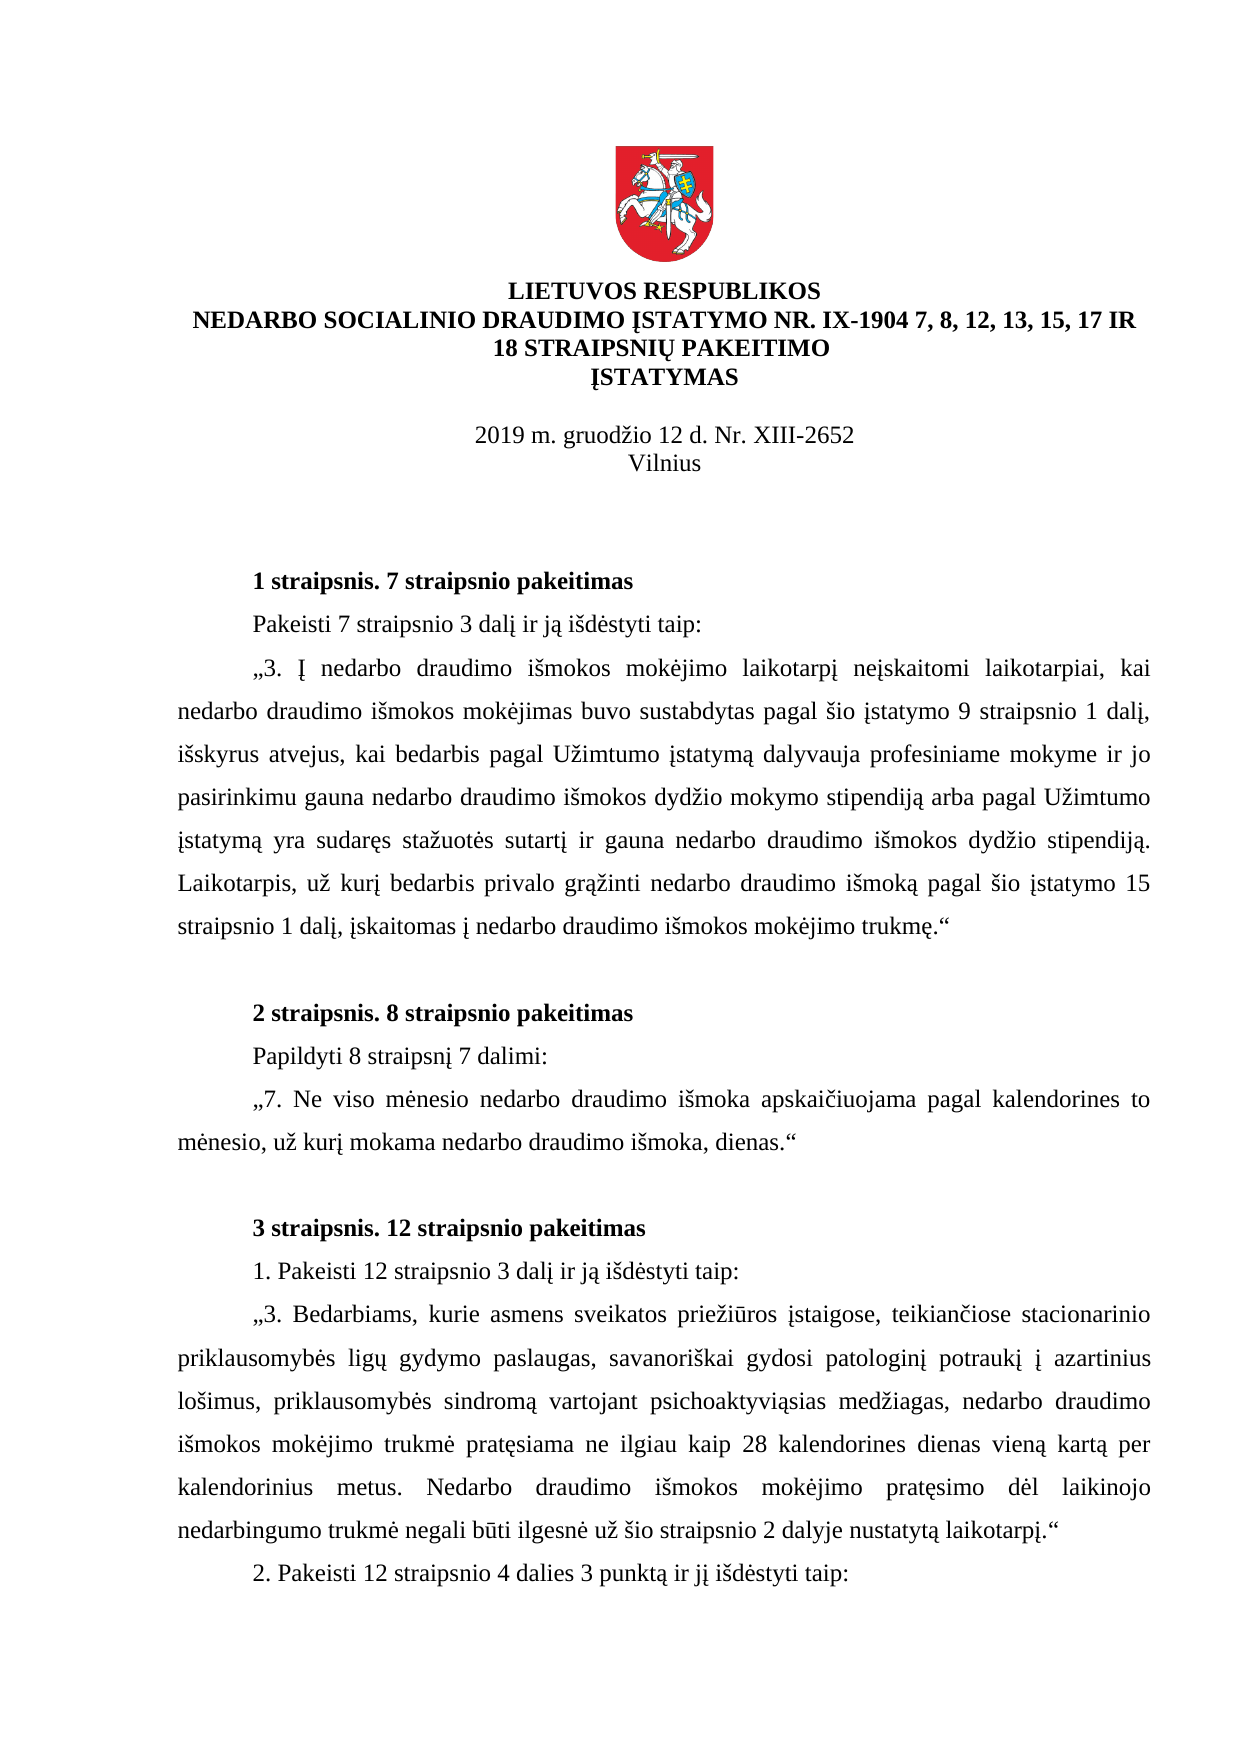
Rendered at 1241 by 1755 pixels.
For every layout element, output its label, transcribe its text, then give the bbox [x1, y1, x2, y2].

text „7. Ne viso mėnesio nedarbo draudimo išmoka apskaičiuojama pagal kalendorines to mėnesio, už kurį mokama nedarbo draudimo išmoka, dienas.“ [177, 1084, 1152, 1156]
text ĮSTATYMAS [177, 362, 1152, 391]
text NEDARBO SOCIALINIO DRAUDIMO ĮSTATYMO NR. IX-1904 7, 8, 12, 13, 15, 17 IR 18 STRAIPSNIŲ PAKEITIMO [177, 305, 1152, 362]
text „3. Bedarbiams, kurie asmens sveikatos priežiūros įstaigose, teikiančiose stacionarinio priklausomybės ligų gydymo paslaugas, savanoriškai gydosi patologinį potraukį į azartinius lošimus, priklausomybės sindromą vartojant psichoaktyviąsias medžiagas, nedarbo draudimo išmokos mokėjimo trukmė pratęsiama ne ilgiau kaip 28 kalendorines dienas vieną kartą per kalendorinius metus. Nedarbo draudimo išmokos mokėjimo pratęsimo dėl laikinojo nedarbingumo trukmė negali būti ilgesnė už šio straipsnio 2 dalyje nustatytą laikotarpį.“ [177, 1299, 1152, 1544]
text Vilnius [177, 448, 1152, 477]
text „3. Į nedarbo draudimo išmokos mokėjimo laikotarpį neįskaitomi laikotarpiai, kai nedarbo draudimo išmokos mokėjimas buvo sustabdytas pagal šio įstatymo 9 straipsnio 1 dalį, išskyrus atvejus, kai bedarbis pagal Užimtumo įstatymą dalyvauja profesiniame mokyme ir jo pasirinkimu gauna nedarbo draudimo išmokos dydžio mokymo stipendiją arba pagal Užimtumo įstatymą yra sudaręs stažuotės sutartį ir gauna nedarbo draudimo išmokos dydžio stipendiją. Laikotarpis, už kurį bedarbis privalo grąžinti nedarbo draudimo išmoką pagal šio įstatymo 15 straipsnio 1 dalį, įskaitomas į nedarbo draudimo išmokos mokėjimo trukmę.“ [177, 653, 1152, 940]
text 2 straipsnis. 8 straipsnio pakeitimas [177, 998, 1152, 1026]
text Pakeisti 7 straipsnio 3 dalį ir ją išdėstyti taip: [177, 609, 1152, 638]
text Papildyti 8 straipsnį 7 dalimi: [177, 1041, 1152, 1069]
text LIETUVOS RESPUBLIKOS [177, 276, 1152, 305]
text 3 straipsnis. 12 straipsnio pakeitimas [177, 1213, 1152, 1242]
text 1. Pakeisti 12 straipsnio 3 dalį ir ją išdėstyti taip: [177, 1256, 1152, 1285]
text 1 straipsnis. 7 straipsnio pakeitimas [177, 566, 1152, 595]
text 2019 m. gruodžio 12 d. Nr. XIII-2652 [177, 420, 1152, 448]
text 2. Pakeisti 12 straipsnio 4 dalies 3 punktą ir jį išdėstyti taip: [177, 1558, 1152, 1587]
